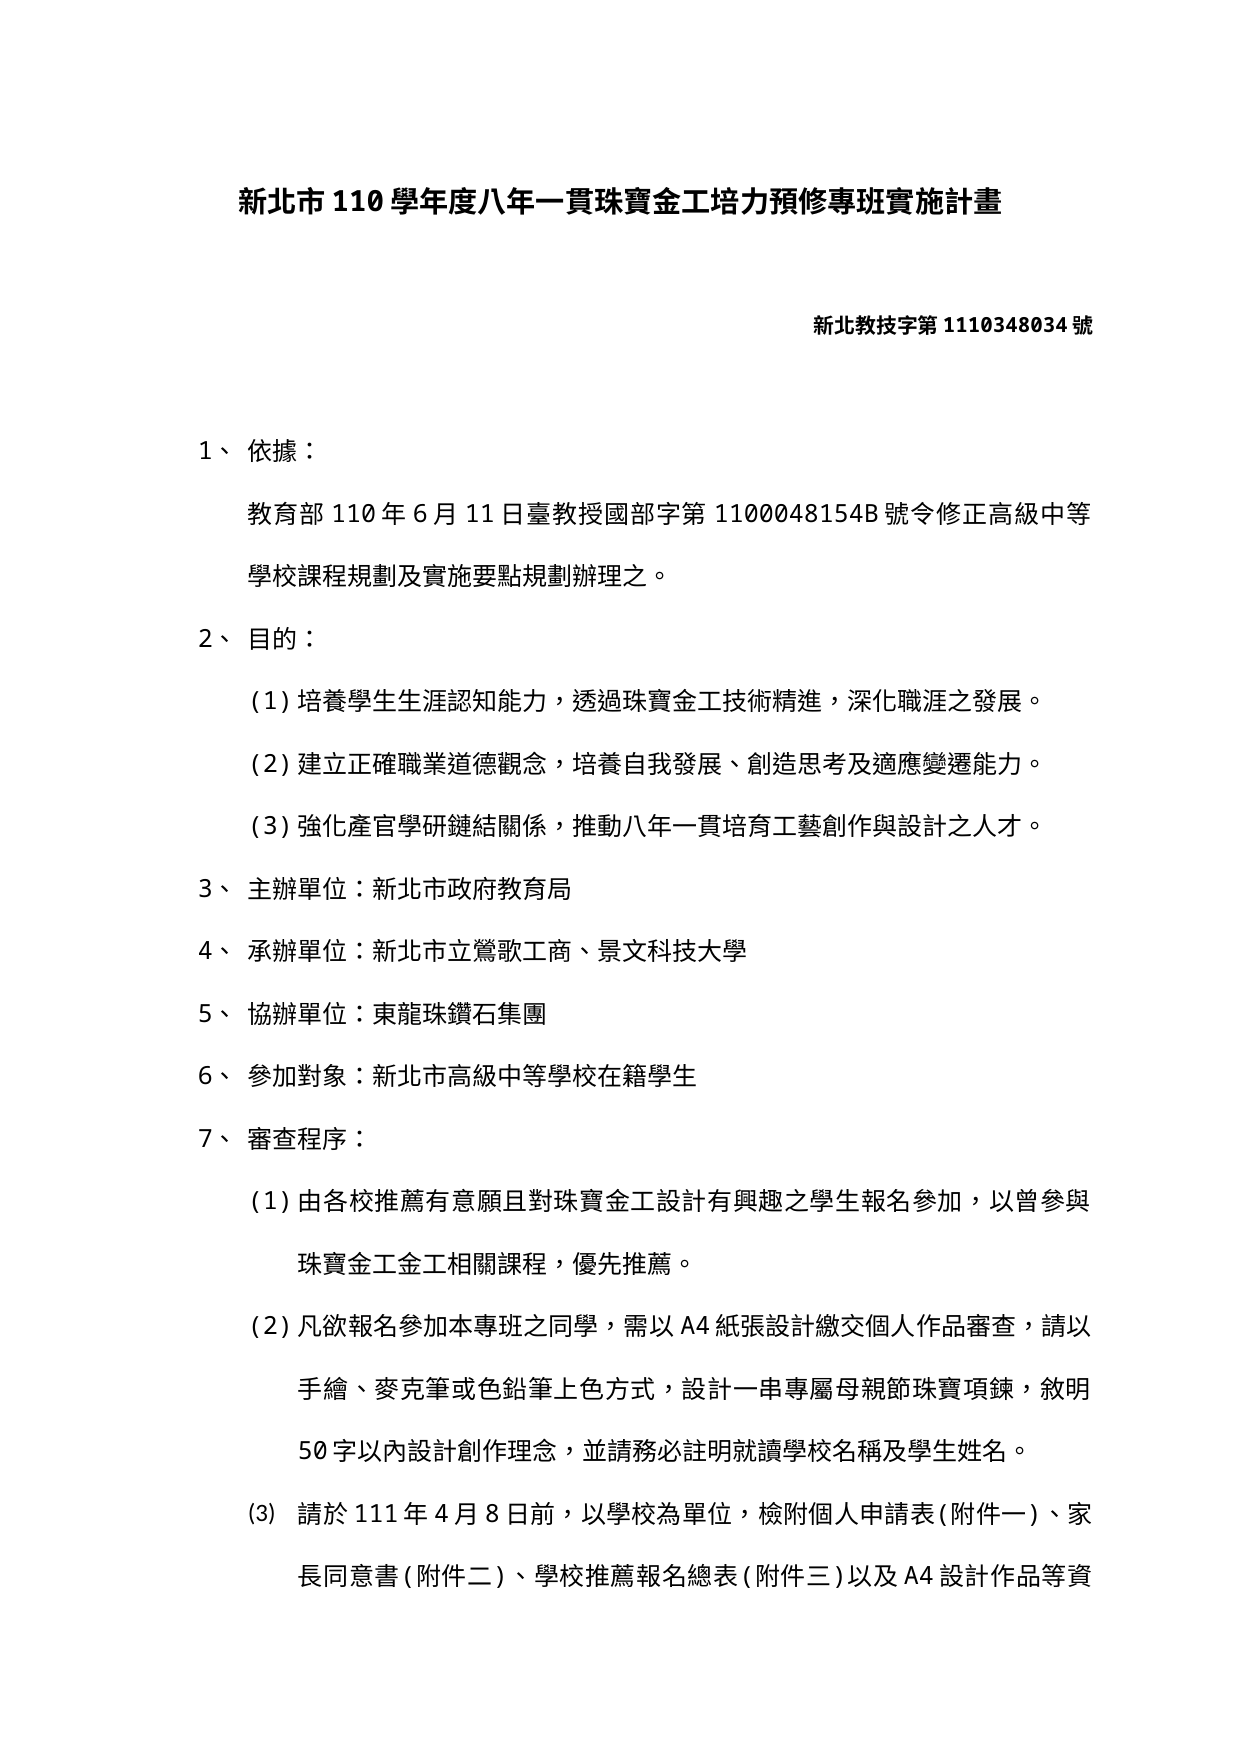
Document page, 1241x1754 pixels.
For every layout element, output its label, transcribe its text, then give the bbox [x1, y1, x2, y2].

list 主辦單位：新北市政府教育局 [198, 846, 1092, 908]
list 審查程序： [198, 1096, 1092, 1158]
list 協辦單位：東龍珠鑽石集團 [198, 971, 1092, 1033]
list 依據： [198, 408, 1092, 471]
text 1110348034新北教技字第1110348034號 [148, 283, 1092, 346]
list 請於111年4月8日前，以學校為單位，檢附個人申請表(附件一)、家長同意書(附件二)、學校推薦報名總表(附件三)以及A4設計作品等資 [248, 1471, 1092, 1596]
list 建立正確職業道德觀念，培養自我發展、創造思考及適應變遷能力。 [248, 721, 1092, 783]
list 目的： [198, 596, 1092, 658]
list 凡欲報名參加本專班之同學，需以A4紙張設計繳交個人作品審查，請以手繪、麥克筆或色鉛筆上色方式，設計一串專屬母親節珠寶項鍊，敘明50字以內設計創作理念，並請務必註明就讀學校名稱及學生姓名。 [248, 1283, 1092, 1471]
list 承辦單位：新北市立鶯歌工商、景文科技大學 [198, 908, 1092, 971]
list 強化產官學研鏈結關係，推動八年一貫培育工藝創作與設計之人才。 [248, 783, 1092, 846]
text 教育部110年6月11日臺教授國部字第1100048154B號令修正高級中等學校課程規劃及實施要點規劃辦理之。 [248, 471, 1092, 596]
list 由各校推薦有意願且對珠寶金工設計有興趣之學生報名參加，以曾參與珠寶金工金工相關課程，優先推薦。 [248, 1158, 1092, 1283]
list 培養學生生涯認知能力，透過珠寶金工技術精進，深化職涯之發展。 [248, 658, 1092, 721]
text 新北市110學年度八年一貫珠寶金工培力預修專班實施計畫 [148, 158, 1092, 221]
list 參加對象：新北市高級中等學校在籍學生 [198, 1033, 1092, 1096]
